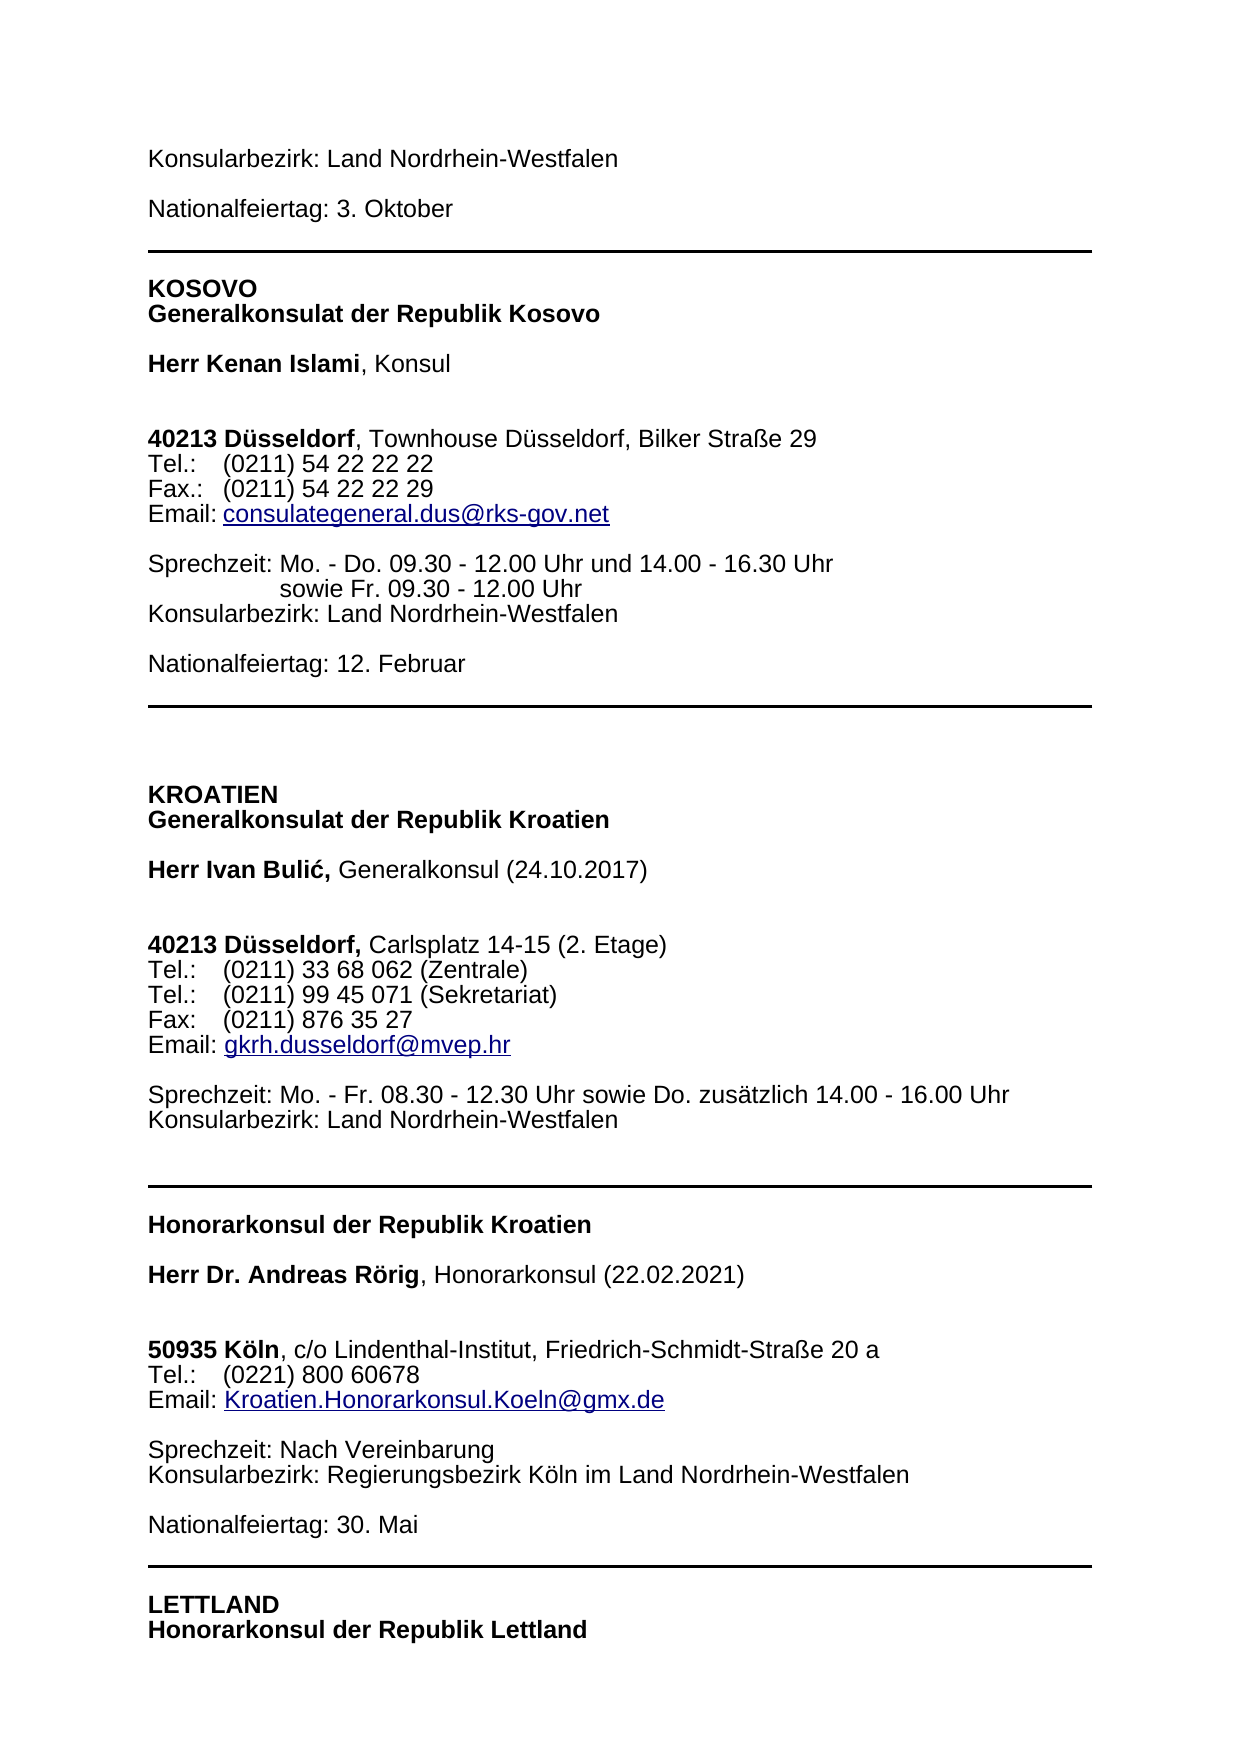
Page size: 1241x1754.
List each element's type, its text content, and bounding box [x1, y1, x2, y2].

text Fax.: (0211) 54 22 22 29 [148, 478, 1092, 503]
text Herr Ivan Bulić, Generalkonsul (24.10.2017) [148, 858, 1092, 883]
text 40213 Düsseldorf, Townhouse Düsseldorf, Bilker Straße 29 [148, 428, 1092, 453]
text Herr Kenan Islami, Konsul [148, 353, 1092, 378]
text Tel.: (0211) 33 68 062 (Zentrale) [148, 958, 1092, 983]
text Tel.: (0211) 54 22 22 22 [148, 453, 1092, 478]
text Herr Dr. Andreas Rörig, Honorarkonsul (22.02.2021) [148, 1263, 1092, 1288]
text KOSOVO [148, 278, 1092, 303]
text Tel.: (0211) 99 45 071 (Sekretariat) [148, 983, 1092, 1008]
text 40213 Düsseldorf, Carlsplatz 14-15 (2. Etage) [148, 933, 1092, 958]
text LETTLAND [148, 1593, 1092, 1618]
text Generalkonsulat der Republik Kosovo [148, 303, 1092, 328]
text Honorarkonsul der Republik Kroatien [148, 1213, 1092, 1238]
text Email: gkrh.dusseldorf@mvep.hr [148, 1033, 1092, 1058]
text Sprechzeit: Mo. - Do. 09.30 - 12.00 Uhr und 14.00 - 16.30 Uhr [148, 553, 1092, 578]
text Fax: (0211) 876 35 27 [148, 1008, 1092, 1033]
text Sprechzeit: Mo. - Fr. 08.30 - 12.30 Uhr sowie Do. zusätzlich 14.00 - 16.00 Uhr [148, 1083, 1092, 1108]
text Nationalfeiertag: 12. Februar [148, 653, 1092, 678]
text Konsularbezirk: Regierungsbezirk Köln im Land Nordrhein-Westfalen [148, 1463, 1092, 1488]
text sowie Fr. 09.30 - 12.00 Uhr [148, 578, 1092, 603]
text Konsularbezirk: Land Nordrhein-Westfalen [148, 603, 1092, 628]
text 50935 Köln, c/o Lindenthal-Institut, Friedrich-Schmidt-Straße 20 a [148, 1338, 1092, 1363]
text Generalkonsulat der Republik Kroatien [148, 808, 1092, 833]
text Honorarkonsul der Republik Lettland [148, 1618, 1092, 1643]
text Sprechzeit: Nach Vereinbarung [148, 1438, 1092, 1463]
text Email: consulategeneral.dus@rks-gov.net [148, 503, 1092, 528]
text Email: Kroatien.Honorarkonsul.Koeln@gmx.de [148, 1388, 1092, 1413]
text Konsularbezirk: Land Nordrhein-Westfalen [148, 148, 1092, 173]
text Tel.: (0221) 800 60678 [148, 1363, 1092, 1388]
text Konsularbezirk: Land Nordrhein-Westfalen [148, 1108, 1092, 1133]
text KROATIEN [148, 783, 1092, 808]
text Nationalfeiertag: 3. Oktober [148, 198, 1092, 223]
text Nationalfeiertag: 30. Mai [148, 1513, 1092, 1538]
